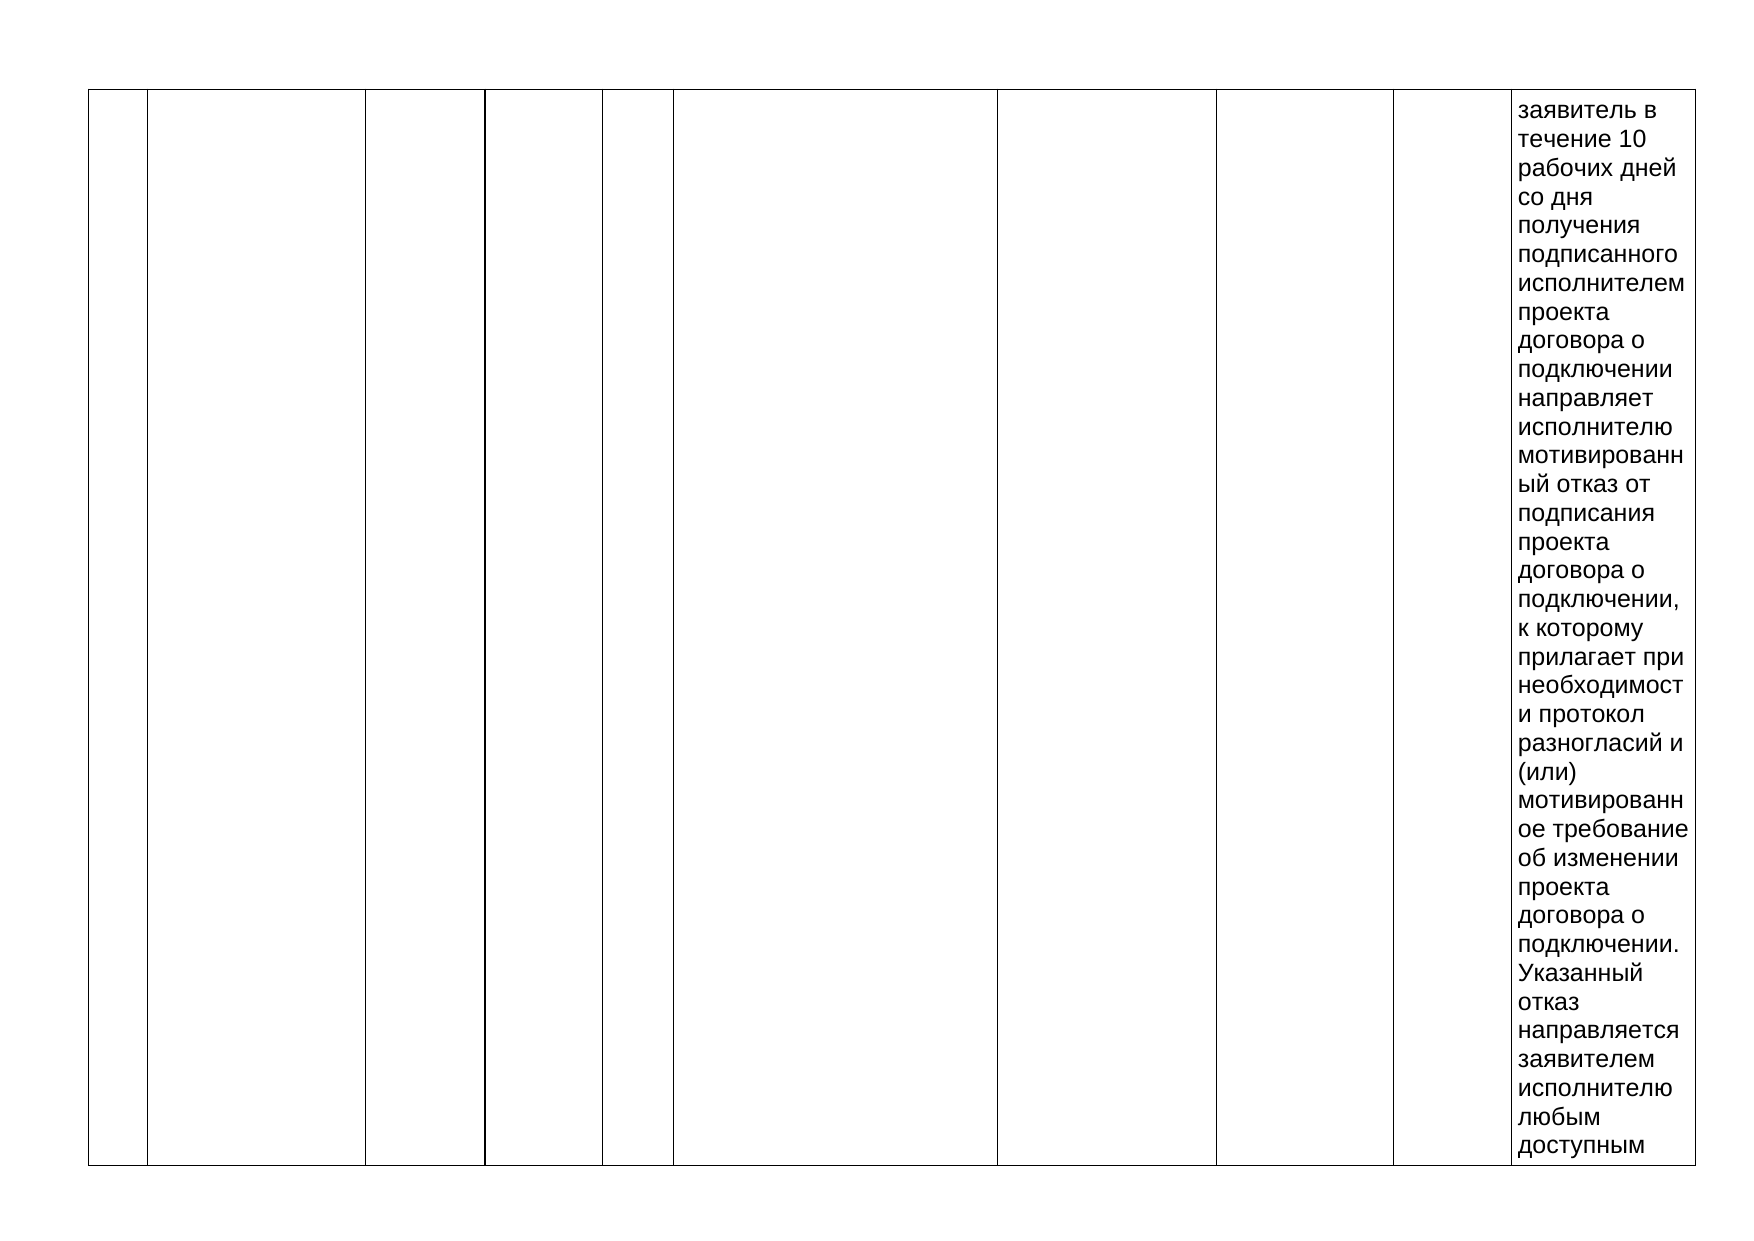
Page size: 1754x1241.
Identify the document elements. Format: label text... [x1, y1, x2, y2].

table_cell [998, 90, 1216, 1165]
table_cell [148, 90, 365, 1165]
table_cell [486, 90, 602, 1165]
table_cell [1217, 90, 1393, 1165]
table_cell заявитель в течение 10 рабочих дней со дня получения подписанного исполнителем проекта договора о подключении направляет исполнителю мотивированный отказ от подписания проекта договора о подключении, к которому прилагает при необходимости протокол разногласий и (или) мотивированное требование об изменении проекта договора о подключении. Указанный отказ направляется заявителем исполнителю любым доступным [1512, 90, 1695, 1165]
table_cell [674, 90, 997, 1165]
table_cell [1394, 90, 1511, 1165]
table_cell [366, 90, 484, 1165]
table_cell [603, 90, 673, 1165]
